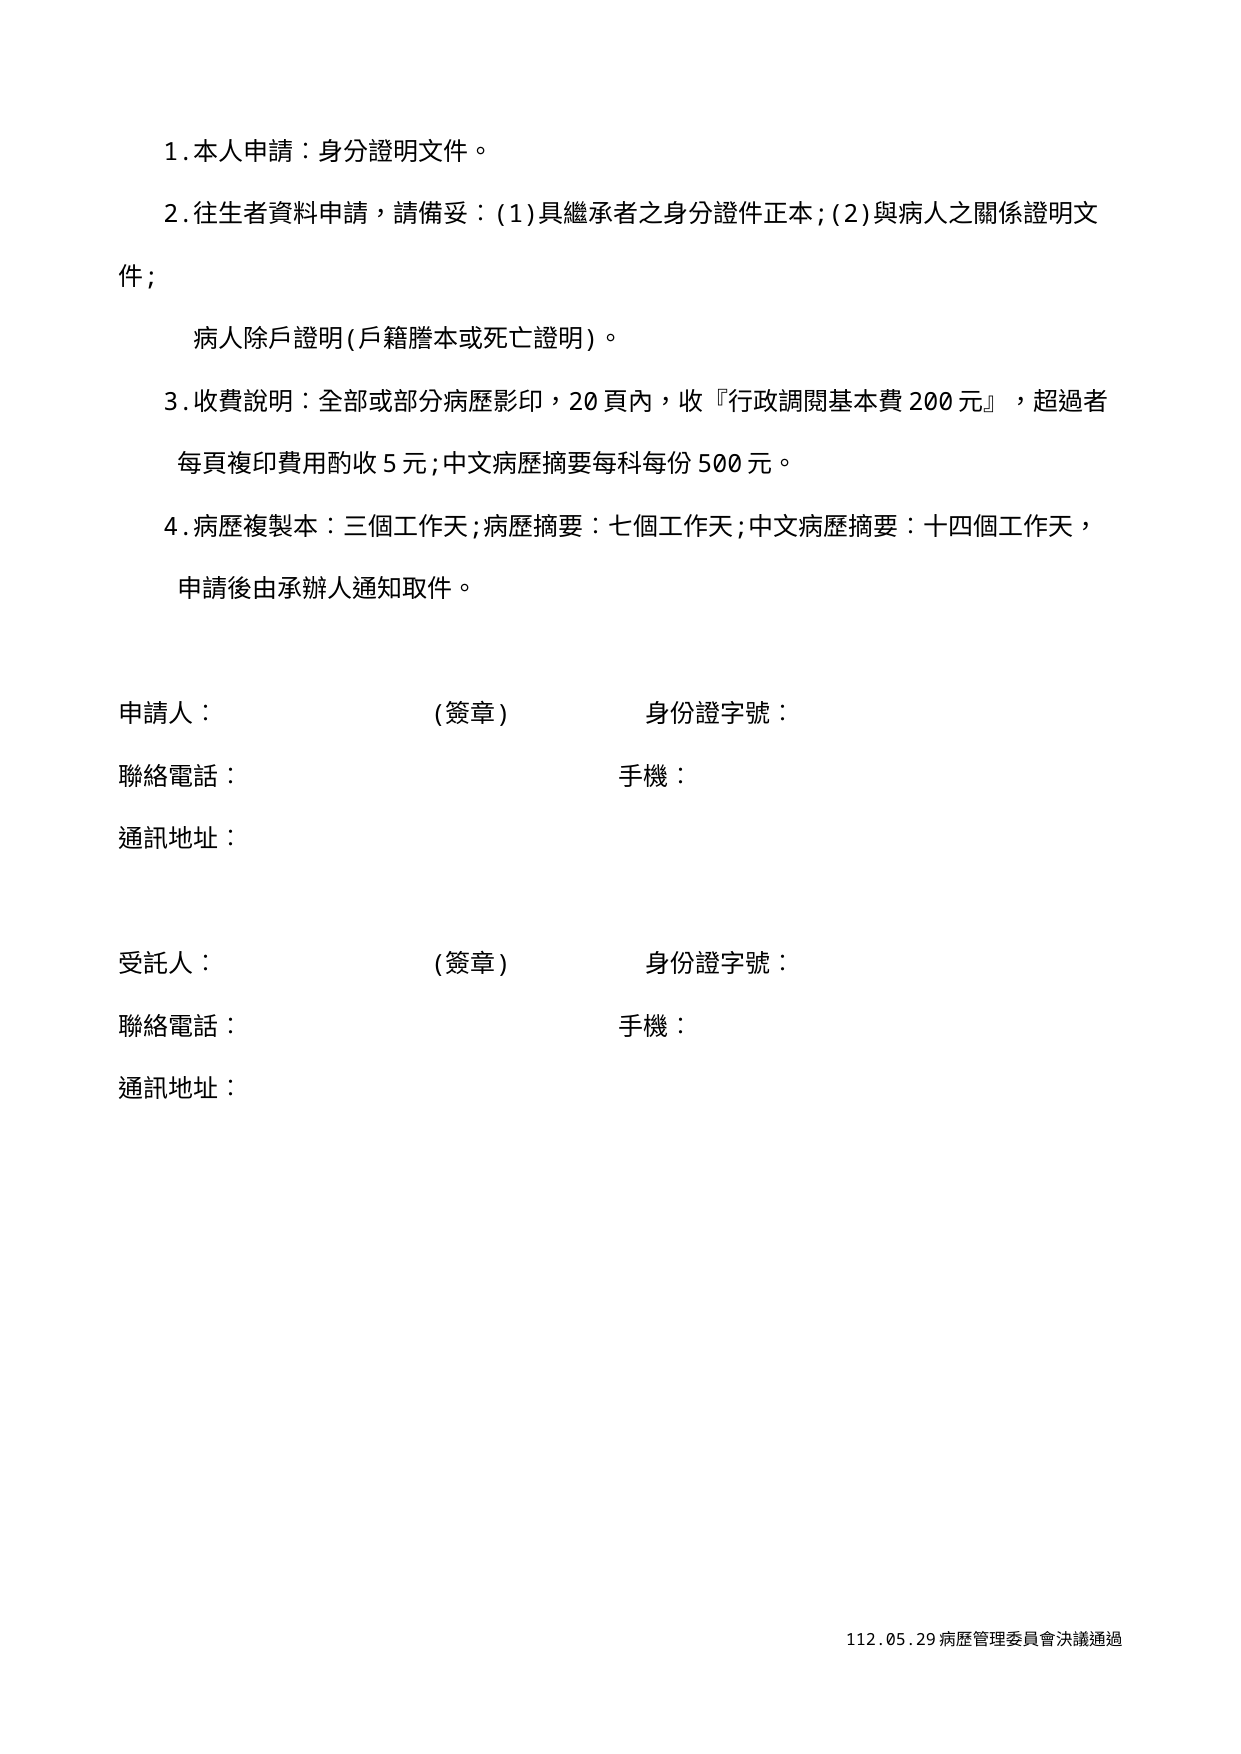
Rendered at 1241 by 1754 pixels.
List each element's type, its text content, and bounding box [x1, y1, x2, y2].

text 通訊地址︰ [118, 795, 1122, 857]
text 受託人︰ (簽章) 身份證字號︰ [118, 920, 1122, 982]
text 2.往生者資料申請，請備妥︰(1)具繼承者之身分證件正本;(2)與病人之關係證明文件; [118, 170, 1122, 295]
text 通訊地址︰ [118, 1045, 1122, 1107]
text 申請人︰ (簽章) 身份證字號︰ [118, 670, 1122, 732]
text 1.本人申請︰身分證明文件。 [118, 107, 1122, 170]
text 聯絡電話︰ 手機︰ [118, 982, 1122, 1045]
text 3.收費說明︰全部或部分病歷影印，20頁內，收『行政調閱基本費200元』，超過者每頁複印費用酌收5元;中文病歷摘要每科每份500元。 [118, 357, 1122, 482]
text 4.病歷複製本︰三個工作天;病歷摘要︰七個工作天;中文病歷摘要︰十四個工作天，申請後由承辦人通知取件。 [118, 482, 1122, 607]
text 聯絡電話︰ 手機︰ [118, 732, 1122, 795]
text 病人除戶證明(戶籍謄本或死亡證明)。 [118, 295, 1122, 357]
